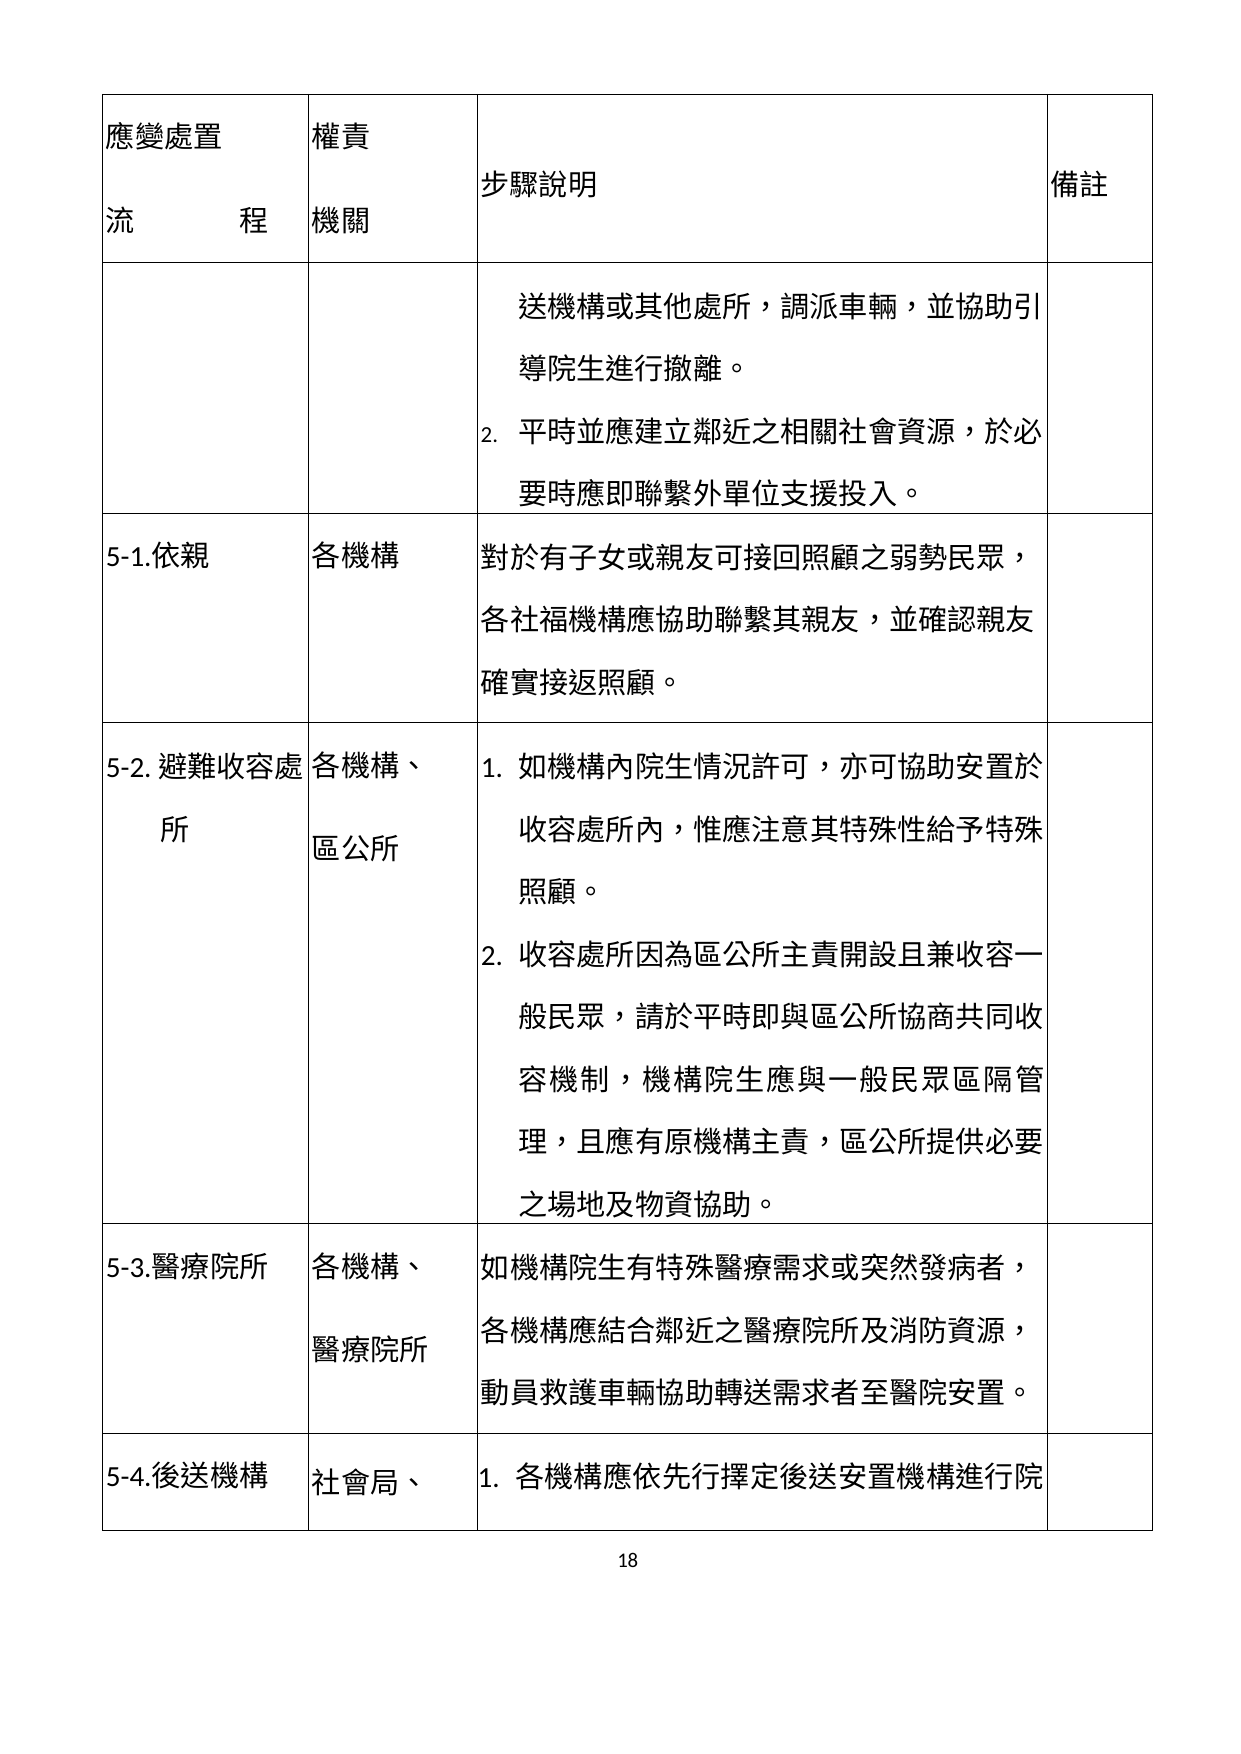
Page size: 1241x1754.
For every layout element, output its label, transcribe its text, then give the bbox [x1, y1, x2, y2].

table_header 應變處置 流 程 [103, 95, 308, 262]
table_cell 送機構或其他處所，調派車輛，並協助引導院生進行撤離。 平時並應建立鄰近之相關社會資源，於必要時應即聯繫外單位支援投入。 [478, 263, 1047, 513]
table_cell [1048, 1224, 1152, 1432]
table_cell 各機構、 醫療院所 [309, 1224, 477, 1432]
table_cell 各機構、 區公所 [309, 723, 477, 1223]
table_cell 5-2. 避難收容處所 [103, 723, 308, 1223]
table_cell [103, 263, 308, 513]
table_cell 5-3.醫療院所 [103, 1224, 308, 1432]
table_cell 各機構應依先行擇定後送安置機構進行院 [478, 1434, 1047, 1530]
table_cell 5-4.後送機構 [103, 1434, 308, 1530]
table_cell [309, 263, 477, 513]
table_cell 如機構院生有特殊醫療需求或突然發病者，各機構應結合鄰近之醫療院所及消防資源，動員救護車輛協助轉送需求者至醫院安置。 [478, 1224, 1047, 1432]
table_cell [1048, 514, 1152, 722]
table_cell 社會局、 [309, 1434, 477, 1530]
table_header 步驟說明 [478, 95, 1047, 262]
table_header 備註 [1048, 95, 1152, 262]
table_cell 對於有子女或親友可接回照顧之弱勢民眾，各社福機構應協助聯繫其親友，並確認親友確實接返照顧。 [478, 514, 1047, 722]
table_cell 如機構內院生情況許可，亦可協助安置於收容處所內，惟應注意其特殊性給予特殊照顧。 收容處所因為區公所主責開設且兼收容一般民眾，請於平時即與區公所協商共同收容機制，機構院生應與一般民眾區隔管理，且應有原機構主責，區公所提供必要之場地及物資協助。 [478, 723, 1047, 1223]
table_cell [1048, 723, 1152, 1223]
table_cell [1048, 263, 1152, 513]
table_cell 各機構 [309, 514, 477, 722]
table_cell 5-1.依親 [103, 514, 308, 722]
table_cell [1048, 1434, 1152, 1530]
table_header 權責 機關 [309, 95, 477, 262]
